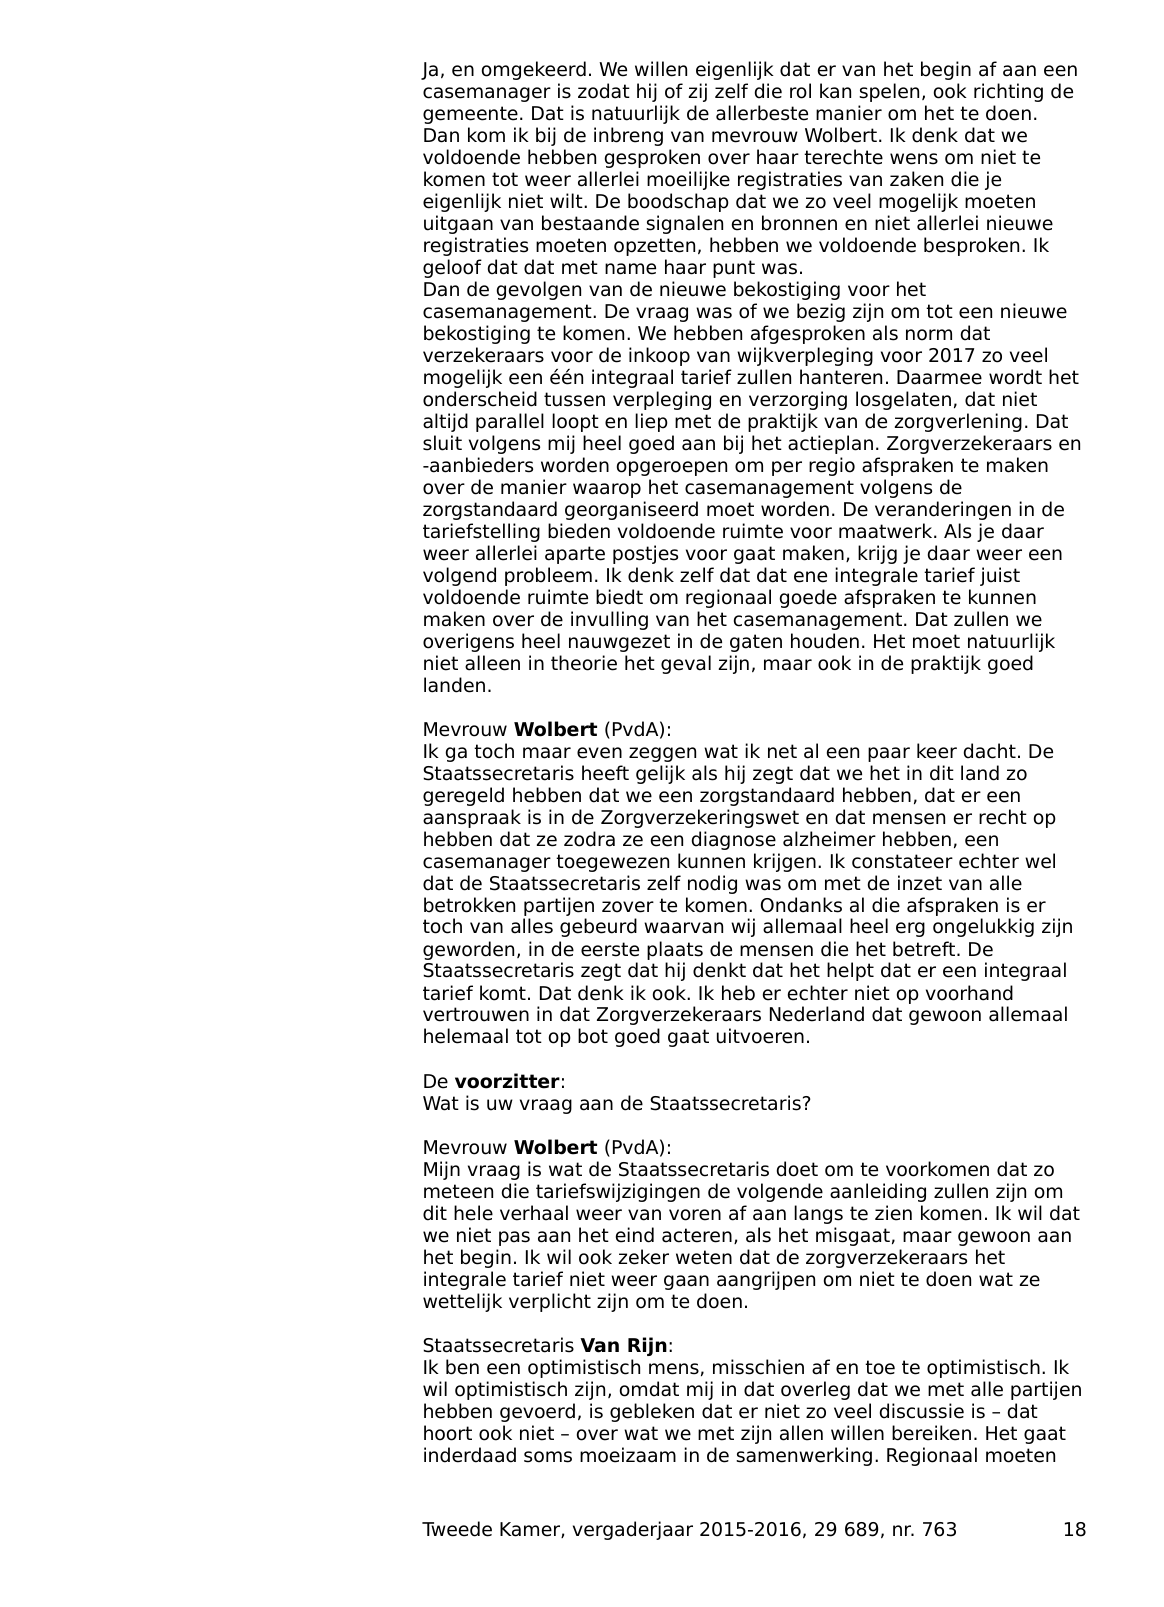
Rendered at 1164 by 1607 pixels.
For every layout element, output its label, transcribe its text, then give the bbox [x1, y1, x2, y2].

text Ik ga toch maar even zeggen wat ik net al een paar keer dacht. De Staatssecretaris heeft gelijk als hij zegt dat we het in dit land zo geregeld hebben dat we een zorgstandaard hebben, dat er een aanspraak is in de Zorgverzekeringswet en dat mensen er recht op hebben dat ze zodra ze een diagnose alzheimer hebben, een casemanager toegewezen kunnen krijgen. Ik constateer echter wel dat de Staatssecretaris zelf nodig was om met de inzet van alle betrokken partijen zover te komen. Ondanks al die afspraken is er toch van alles gebeurd waarvan wij allemaal heel erg ongelukkig zijn geworden, in de eerste plaats de mensen die het betreft. De Staatssecretaris zegt dat hij denkt dat het helpt dat er een integraal tarief komt. Dat denk ik ook. Ik heb er echter niet op voorhand vertrouwen in dat Zorgverzekeraars Nederland dat gewoon allemaal helemaal tot op bot goed gaat uitvoeren. [422, 741, 1087, 1048]
text Staatssecretaris Van Rijn: [422, 1335, 1087, 1357]
text Mijn vraag is wat de Staatssecretaris doet om te voorkomen dat zo meteen die tariefswijzigingen de volgende aanleiding zullen zijn om dit hele verhaal weer van voren af aan langs te zien komen. Ik wil dat we niet pas aan het eind acteren, als het misgaat, maar gewoon aan het begin. Ik wil ook zeker weten dat de zorgverzekeraars het integrale tarief niet weer gaan aangrijpen om niet te doen wat ze wettelijk verplicht zijn om te doen. [422, 1159, 1087, 1312]
text Mevrouw Wolbert (PvdA): [422, 719, 1087, 741]
text De voorzitter: [422, 1071, 1087, 1092]
text Ja, en omgekeerd. We willen eigenlijk dat er van het begin af aan een casemanager is zodat hij of zij zelf die rol kan spelen, ook richting de gemeente. Dat is natuurlijk de allerbeste manier om het te doen. [422, 59, 1087, 125]
text Ik ben een optimistisch mens, misschien af en toe te optimistisch. Ik wil optimistisch zijn, omdat mij in dat overleg dat we met alle partijen hebben gevoerd, is gebleken dat er niet zo veel discussie is – dat hoort ook niet – over wat we met zijn allen willen bereiken. Het gaat inderdaad soms moeizaam in de samenwerking. Regionaal moeten [422, 1357, 1087, 1467]
text Mevrouw Wolbert (PvdA): [422, 1137, 1087, 1159]
text Dan de gevolgen van de nieuwe bekostiging voor het casemanagement. De vraag was of we bezig zijn om tot een nieuwe bekostiging te komen. We hebben afgesproken als norm dat verzekeraars voor de inkoop van wijkverpleging voor 2017 zo veel mogelijk een één integraal tarief zullen hanteren. Daarmee wordt het onderscheid tussen verpleging en verzorging losgelaten, dat niet altijd parallel loopt en liep met de praktijk van de zorgverlening. Dat sluit volgens mij heel goed aan bij het actieplan. Zorgverzekeraars en -aanbieders worden opgeroepen om per regio afspraken te maken over de manier waarop het casemanagement volgens de zorgstandaard georganiseerd moet worden. De veranderingen in de tariefstelling bieden voldoende ruimte voor maatwerk. Als je daar weer allerlei aparte postjes voor gaat maken, krijg je daar weer een volgend probleem. Ik denk zelf dat dat ene integrale tarief juist voldoende ruimte biedt om regionaal goede afspraken te kunnen maken over de invulling van het casemanagement. Dat zullen we overigens heel nauwgezet in de gaten houden. Het moet natuurlijk niet alleen in theorie het geval zijn, maar ook in de praktijk goed landen. [422, 279, 1087, 696]
text Dan kom ik bij de inbreng van mevrouw Wolbert. Ik denk dat we voldoende hebben gesproken over haar terechte wens om niet te komen tot weer allerlei moeilijke registraties van zaken die je eigenlijk niet wilt. De boodschap dat we zo veel mogelijk moeten uitgaan van bestaande signalen en bronnen en niet allerlei nieuwe registraties moeten opzetten, hebben we voldoende besproken. Ik geloof dat dat met name haar punt was. [422, 125, 1087, 279]
text Wat is uw vraag aan de Staatssecretaris? [422, 1092, 1087, 1114]
